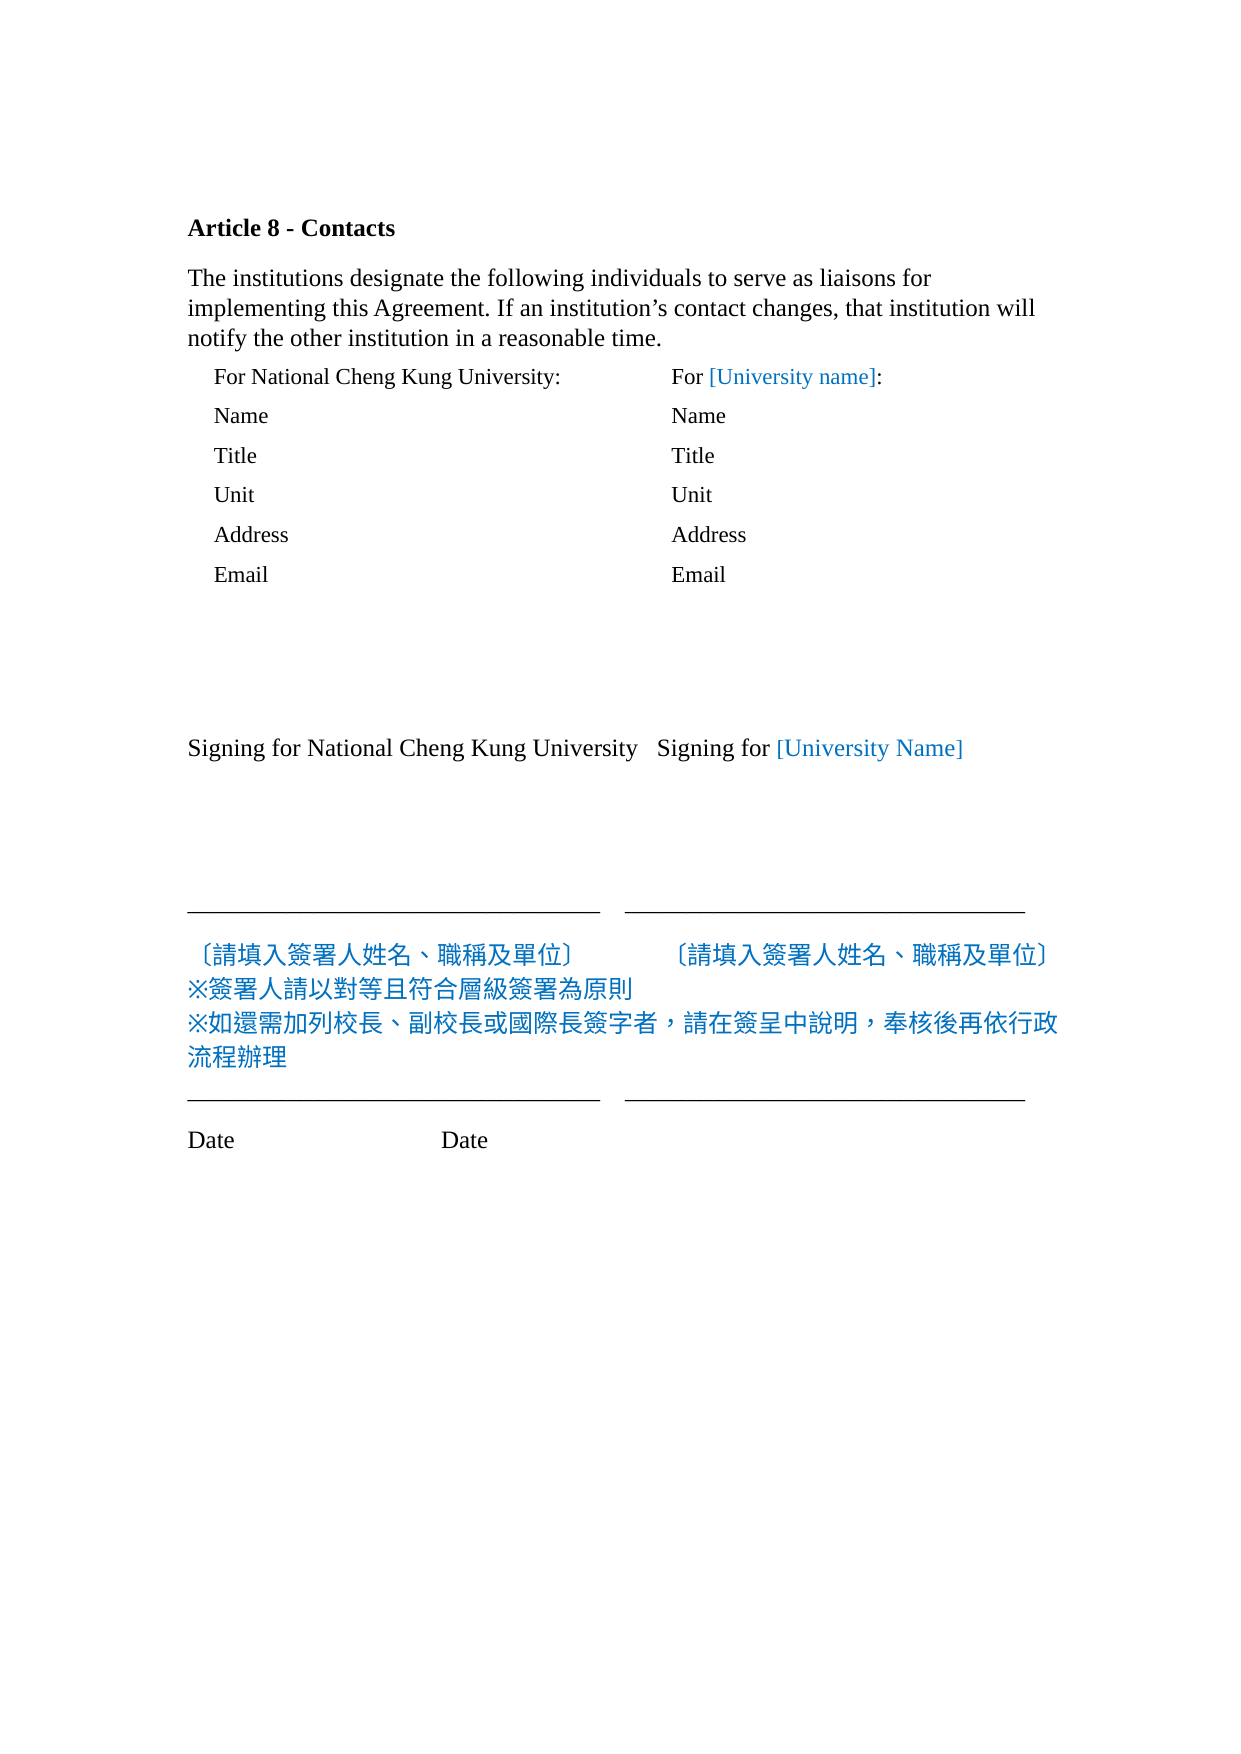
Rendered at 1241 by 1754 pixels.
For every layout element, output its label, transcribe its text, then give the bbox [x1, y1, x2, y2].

text Article 8 - Contacts [187, 213, 1063, 242]
table_header For National Cheng Kung University: Name Title Unit Address Email [202, 353, 660, 629]
text 〔請填入簽署人姓名、職稱及單位〕 〔請填入簽署人姓名、職稱及單位〕 [187, 938, 1063, 972]
text _________________________________ ________________________________ [187, 1074, 1063, 1104]
table_header For [University name]: Name Title Unit Address Email [660, 353, 1118, 629]
text Date Date [187, 1125, 1063, 1154]
text The institutions designate the following individuals to serve as liaisons for implementing this Agreement. If an institution’s contact changes, that institution will notify the other institution in a reasonable time. [187, 262, 1063, 352]
text ※簽署人請以對等且符合層級簽署為原則 [187, 972, 1063, 1006]
text ※如還需加列校長、副校長或國際長簽字者，請在簽呈中說明，奉核後再依行政流程辦理 [187, 1006, 1063, 1074]
text _________________________________ ________________________________ [187, 887, 1063, 917]
text Signing for National Cheng Kung University Signing for [University Name] [187, 733, 1063, 763]
